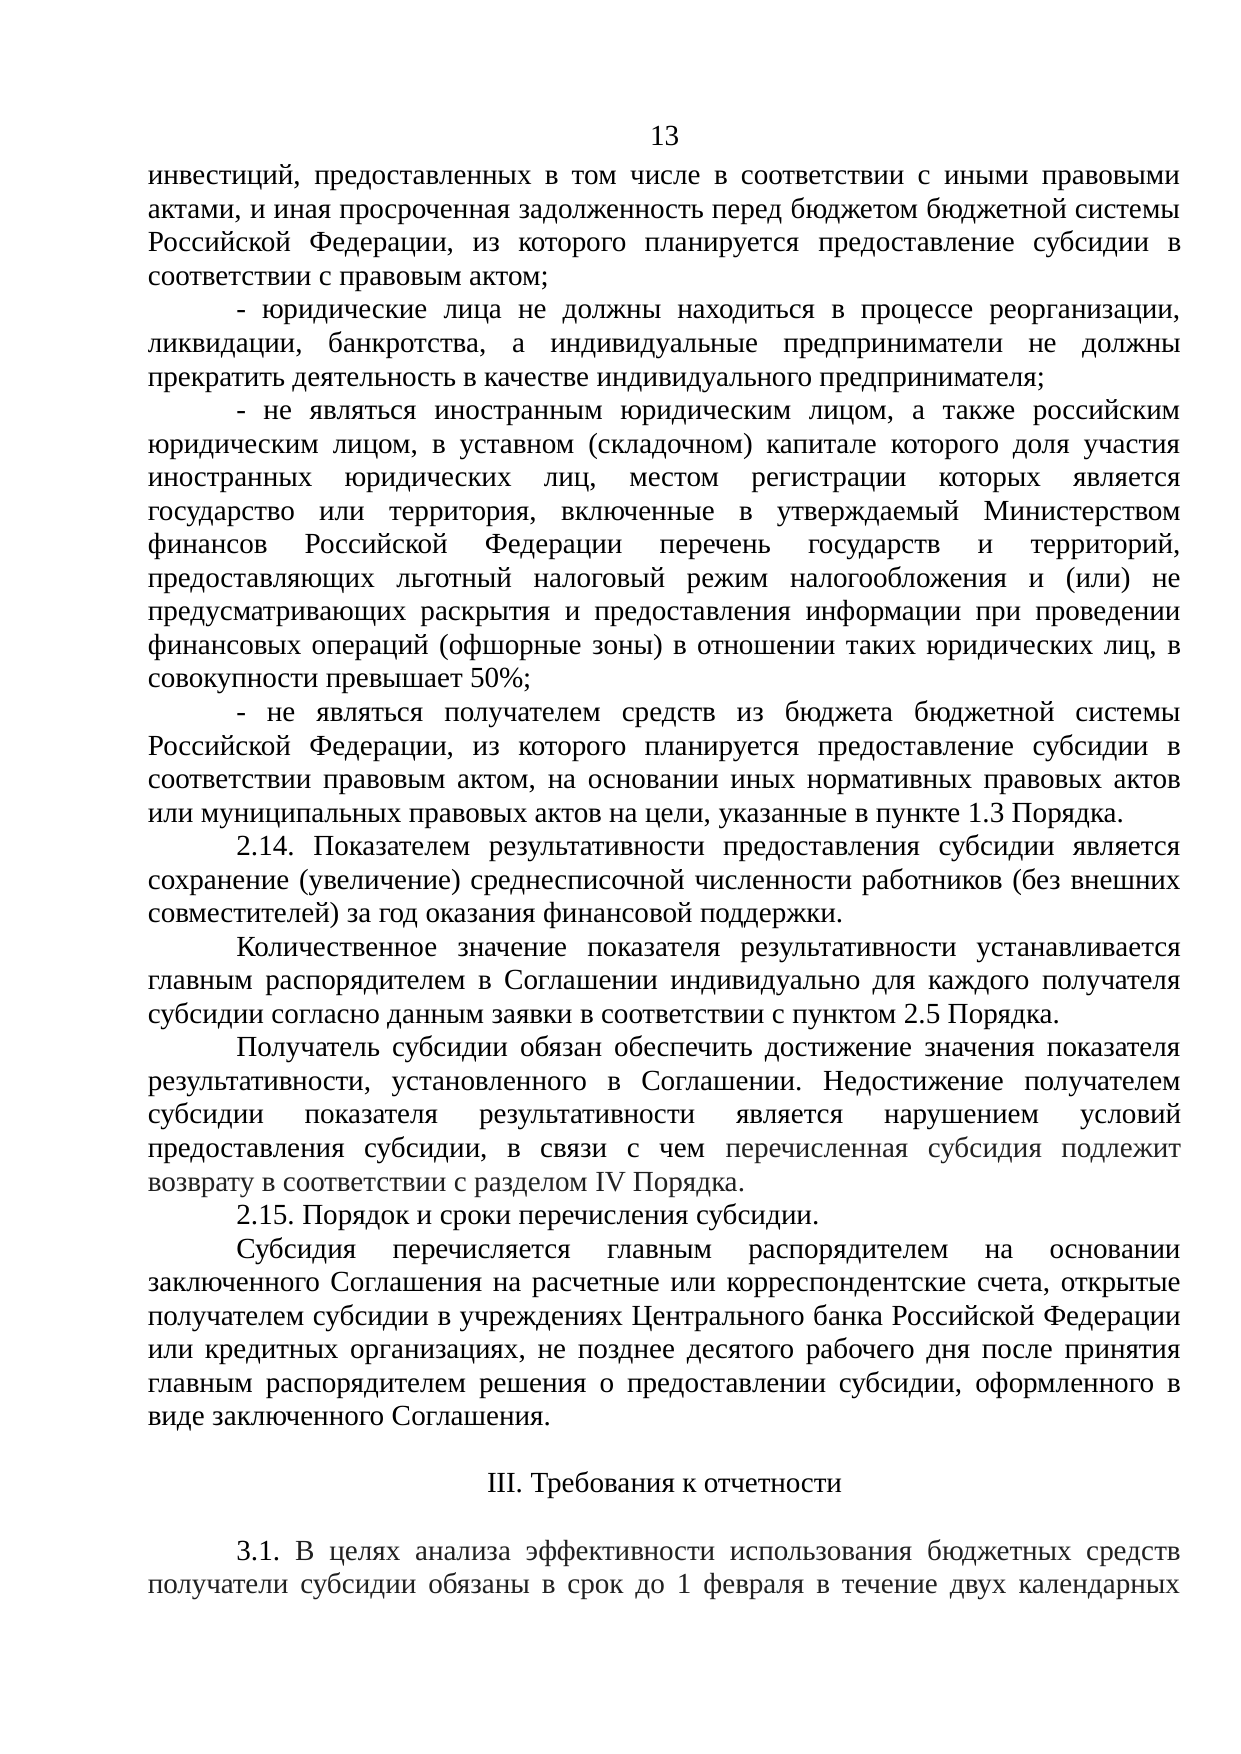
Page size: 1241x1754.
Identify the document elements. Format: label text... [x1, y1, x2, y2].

text Субсидия перечисляется главным распорядителем на основании заключенного Соглашения на расчетные или корреспондентские счета, открытые получателем субсидии в учреждениях Центрального банка Российской Федерации или кредитных организациях, не позднее десятого рабочего дня после принятия главным распорядителем решения о предоставлении субсидии, оформленного в виде заключенного Соглашения. [148, 1231, 1181, 1432]
text Количественное значение показателя результативности устанавливается главным распорядителем в Соглашении индивидуально для каждого получателя субсидии согласно данным заявки в соответствии с пунктом 2.5 Порядка. [148, 929, 1181, 1030]
text - не являться иностранным юридическим лицом, а также российским юридическим лицом, в уставном (складочном) капитале которого доля участия иностранных юридических лиц, местом регистрации которых является государство или территория, включенные в утверждаемый Министерством финансов Российской Федерации перечень государств и территорий, предоставляющих льготный налоговый режим налогообложения и (или) не предусматривающих раскрытия и предоставления информации при проведении финансовых операций (офшорные зоны) в отношении таких юридических лиц, в совокупности превышает 50%; [148, 392, 1181, 694]
text 2.14. Показателем результативности предоставления субсидии является сохранение (увеличение) среднесписочной численности работников (без внешних совместителей) за год оказания финансовой поддержки. [148, 828, 1181, 929]
text 3.1. В целях анализа эффективности использования бюджетных средств получатели субсидии обязаны в срок до 1 февраля в течение двух календарных [148, 1533, 1181, 1600]
text - не являться получателем средств из бюджета бюджетной системы Российской Федерации, из которого планируется предоставление субсидии в соответствии правовым актом, на основании иных нормативных правовых актов или муниципальных правовых актов на цели, указанные в пункте 1.3 Порядка. [148, 694, 1181, 828]
text III. Требования к отчетности [148, 1466, 1181, 1499]
text 2.15. Порядок и сроки перечисления субсидии. [148, 1197, 1181, 1231]
text инвестиций, предоставленных в том числе в соответствии с иными правовыми актами, и иная просроченная задолженность перед бюджетом бюджетной системы Российской Федерации, из которого планируется предоставление субсидии в соответствии с правовым актом; [148, 158, 1181, 292]
text Получатель субсидии обязан обеспечить достижение значения показателя результативности, установленного в Соглашении. Недостижение получателем субсидии показателя результативности является нарушением условий предоставления субсидии, в связи с чем перечисленная субсидия подлежит возврату в соответствии с разделом IV Порядка. [148, 1030, 1181, 1197]
text - юридические лица не должны находиться в процессе реорганизации, ликвидации, банкротства, а индивидуальные предприниматели не должны прекратить деятельность в качестве индивидуального предпринимателя; [148, 292, 1181, 392]
